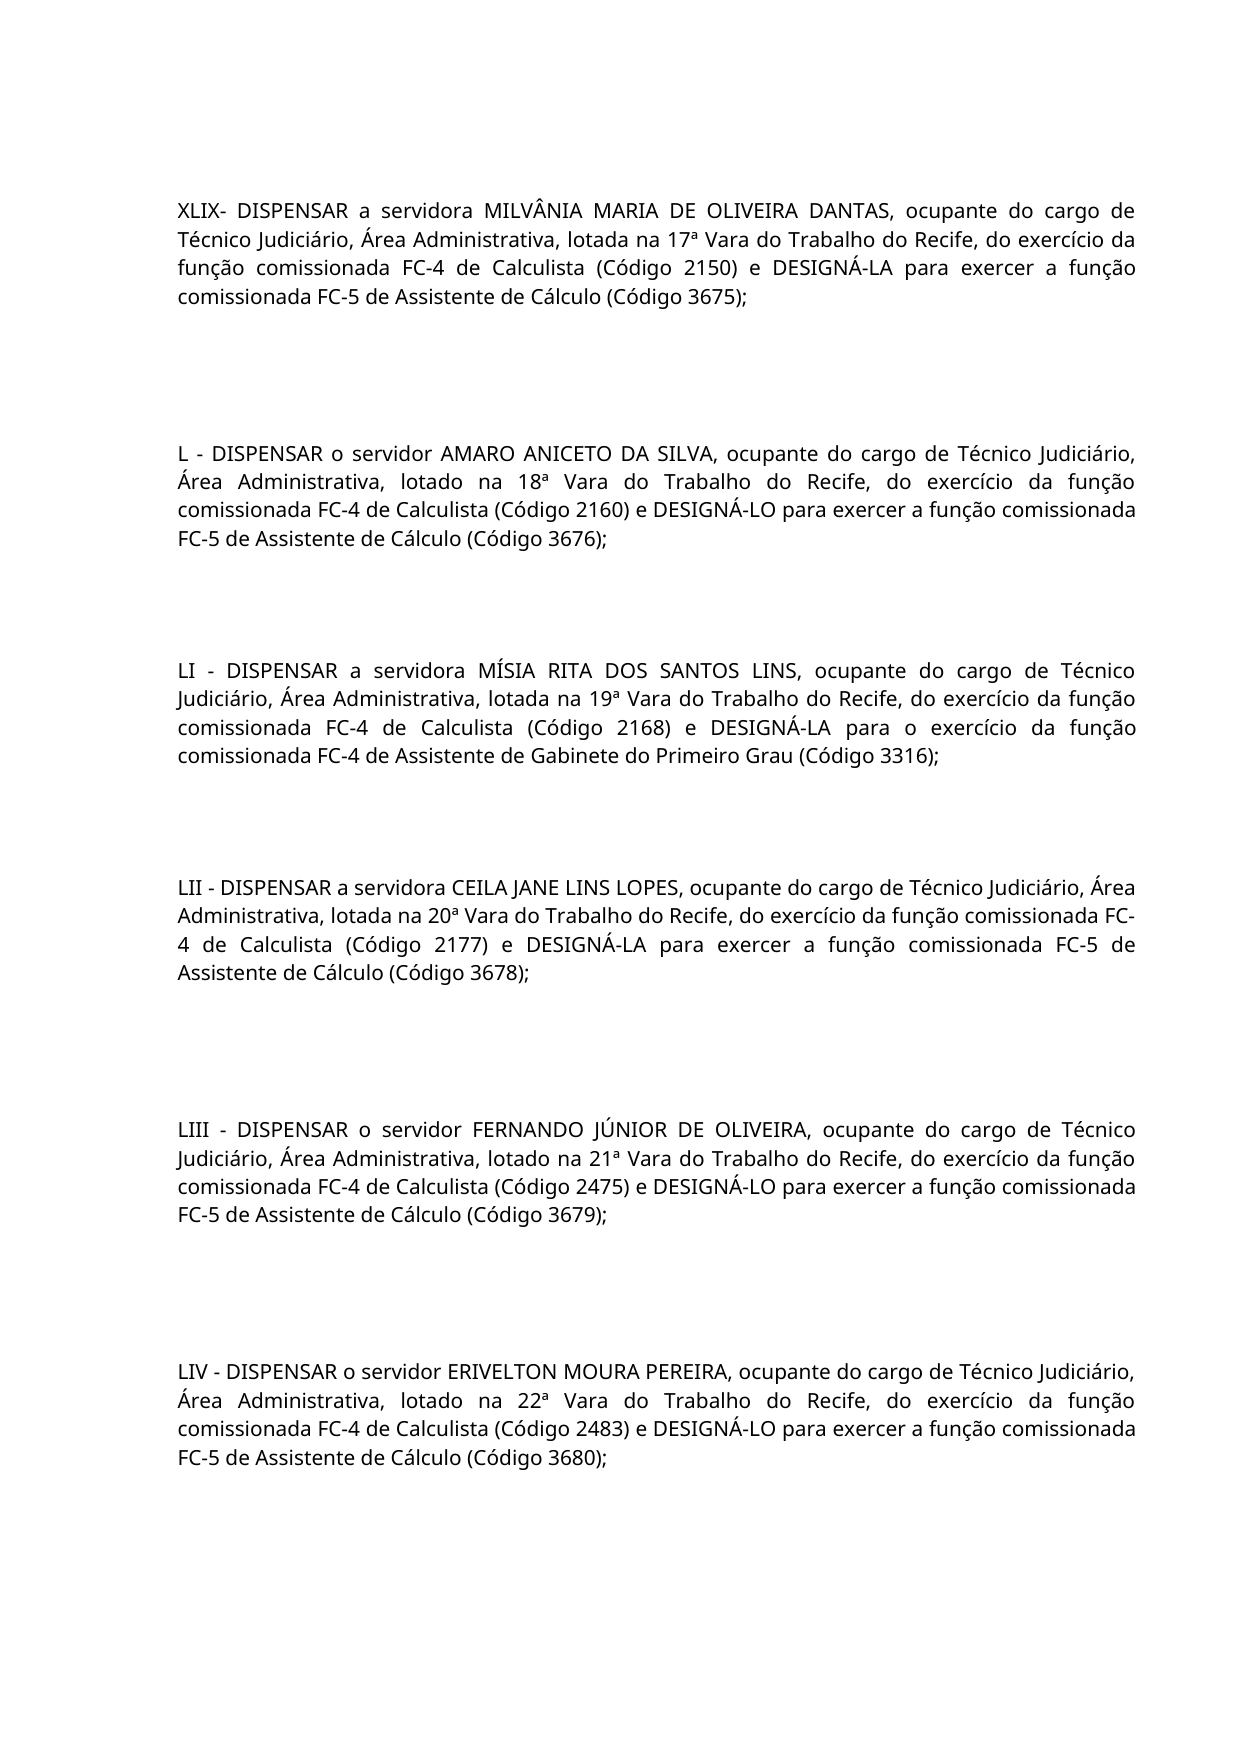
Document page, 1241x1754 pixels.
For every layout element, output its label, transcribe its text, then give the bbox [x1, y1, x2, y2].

text LIII - DISPENSAR o servidor FERNANDO JÚNIOR DE OLIVEIRA, ocupante do cargo de Técnico Judiciário, Área Administrativa, lotado na 21ª Vara do Trabalho do Recife, do exercício da função comissionada FC-4 de Calculista (Código 2475) e DESIGNÁ-LO para exercer a função comissionada FC-5 de Assistente de Cálculo (Código 3679); [177, 1115, 1137, 1229]
text L - DISPENSAR o servidor AMARO ANICETO DA SILVA, ocupante do cargo de Técnico Judiciário, Área Administrativa, lotado na 18ª Vara do Trabalho do Recife, do exercício da função comissionada FC-4 de Calculista (Código 2160) e DESIGNÁ-LO para exercer a função comissionada FC-5 de Assistente de Cálculo (Código 3676); [177, 439, 1137, 552]
text LII - DISPENSAR a servidora CEILA JANE LINS LOPES, ocupante do cargo de Técnico Judiciário, Área Administrativa, lotada na 20ª Vara do Trabalho do Recife, do exercício da função comissionada FC-4 de Calculista (Código 2177) e DESIGNÁ-LA para exercer a função comissionada FC-5 de Assistente de Cálculo (Código 3678); [177, 873, 1137, 987]
text XLIX- DISPENSAR a servidora MILVÂNIA MARIA DE OLIVEIRA DANTAS, ocupante do cargo de Técnico Judiciário, Área Administrativa, lotada na 17ª Vara do Trabalho do Recife, do exercício da função comissionada FC-4 de Calculista (Código 2150) e DESIGNÁ-LA para exercer a função comissionada FC-5 de Assistente de Cálculo (Código 3675); [177, 197, 1137, 310]
text LIV - DISPENSAR o servidor ERIVELTON MOURA PEREIRA, ocupante do cargo de Técnico Judiciário, Área Administrativa, lotado na 22ª Vara do Trabalho do Recife, do exercício da função comissionada FC-4 de Calculista (Código 2483) e DESIGNÁ-LO para exercer a função comissionada FC-5 de Assistente de Cálculo (Código 3680); [177, 1357, 1137, 1471]
text LI - DISPENSAR a servidora MÍSIA RITA DOS SANTOS LINS, ocupante do cargo de Técnico Judiciário, Área Administrativa, lotada na 19ª Vara do Trabalho do Recife, do exercício da função comissionada FC-4 de Calculista (Código 2168) e DESIGNÁ-LA para o exercício da função comissionada FC-4 de Assistente de Gabinete do Primeiro Grau (Código 3316); [177, 656, 1137, 770]
